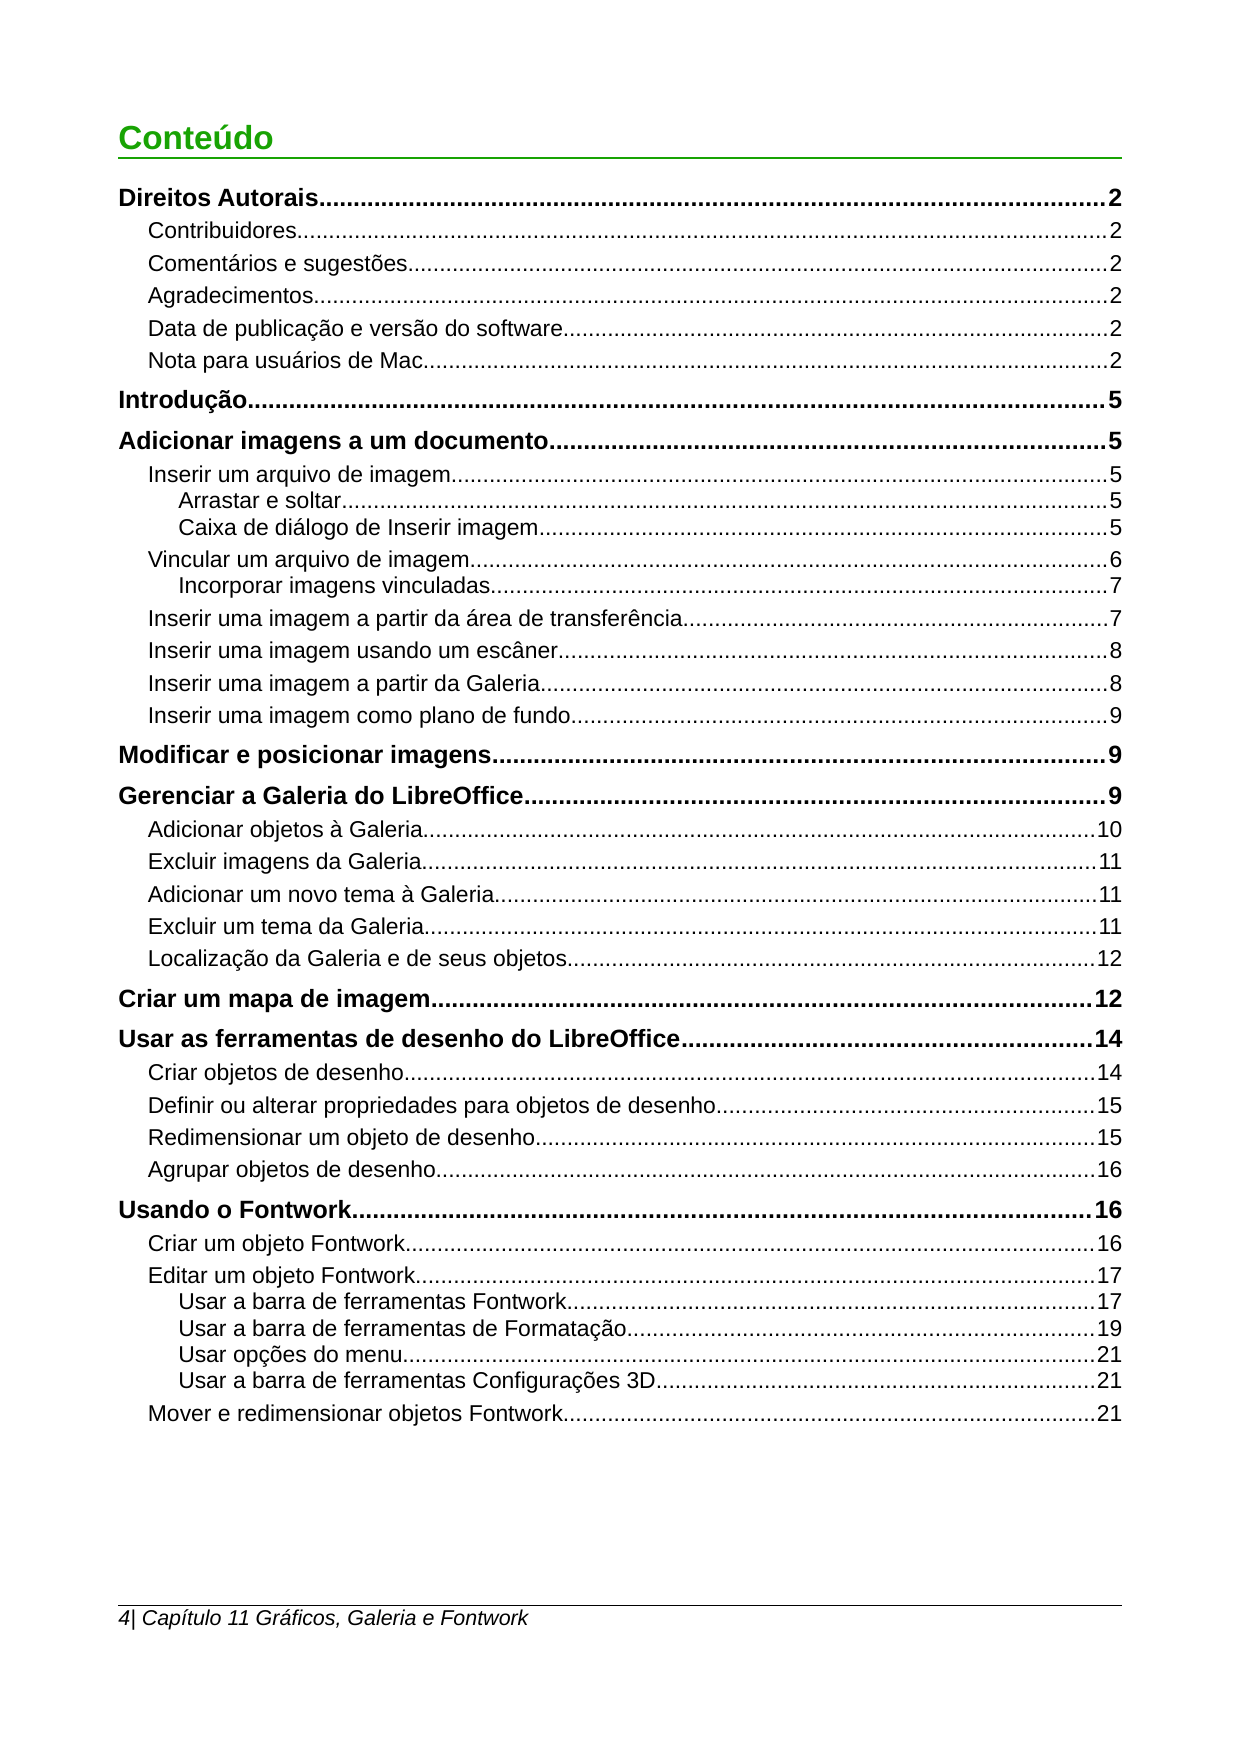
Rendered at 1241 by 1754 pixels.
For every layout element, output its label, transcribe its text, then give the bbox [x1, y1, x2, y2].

text Data de publicação e versão do software 2 [148, 314, 1122, 341]
text Usar opções do menu 21 [178, 1341, 1122, 1367]
text Usar a barra de ferramentas de Formatação 19 [178, 1314, 1122, 1341]
text Inserir uma imagem usando um escâner 8 [148, 637, 1122, 663]
text Incorporar imagens vinculadas 7 [178, 572, 1122, 599]
text Adicionar objetos à Galeria 10 [148, 816, 1122, 842]
text Inserir uma imagem como plano de fundo 9 [148, 702, 1122, 728]
text Introdução 5 [118, 385, 1122, 414]
text Criar um objeto Fontwork 16 [148, 1229, 1122, 1256]
text Gerenciar a Galeria do LibreOffice 9 [118, 781, 1122, 810]
text Criar um mapa de imagem 12 [118, 984, 1122, 1012]
text Localização da Galeria e de seus objetos 12 [148, 945, 1122, 972]
text Contribuidores 2 [148, 217, 1122, 244]
text Excluir imagens da Galeria 11 [148, 848, 1122, 874]
text Adicionar imagens a um documento 5 [118, 426, 1122, 455]
text Inserir uma imagem a partir da área de transferência 7 [148, 605, 1122, 631]
text Nota para usuários de Mac 2 [148, 347, 1122, 373]
subtitle Conteúdo [118, 118, 1122, 157]
text Arrastar e soltar 5 [178, 487, 1122, 513]
text Comentários e sugestões 2 [148, 250, 1122, 276]
text Inserir um arquivo de imagem 5 [148, 461, 1122, 487]
text Usar a barra de ferramentas Fontwork 17 [178, 1288, 1122, 1314]
text Inserir uma imagem a partir da Galeria 8 [148, 669, 1122, 696]
text Direitos Autorais 2 [118, 183, 1122, 211]
text Usar as ferramentas de desenho do LibreOffice 14 [118, 1024, 1122, 1053]
text Criar objetos de desenho 14 [148, 1059, 1122, 1086]
text Modificar e posicionar imagens 9 [118, 740, 1122, 769]
text Agrupar objetos de desenho 16 [148, 1156, 1122, 1183]
text Mover e redimensionar objetos Fontwork 21 [148, 1400, 1122, 1426]
text Redimensionar um objeto de desenho 15 [148, 1124, 1122, 1150]
text Usar a barra de ferramentas Configurações 3D 21 [178, 1367, 1122, 1394]
text Excluir um tema da Galeria 11 [148, 913, 1122, 939]
text Editar um objeto Fontwork 17 [148, 1262, 1122, 1288]
text Definir ou alterar propriedades para objetos de desenho 15 [148, 1092, 1122, 1118]
text Adicionar um novo tema à Galeria 11 [148, 881, 1122, 907]
text Vincular um arquivo de imagem 6 [148, 546, 1122, 572]
text Caixa de diálogo de Inserir imagem 5 [178, 513, 1122, 540]
text Usando o Fontwork 16 [118, 1195, 1122, 1223]
text Agradecimentos 2 [148, 282, 1122, 308]
